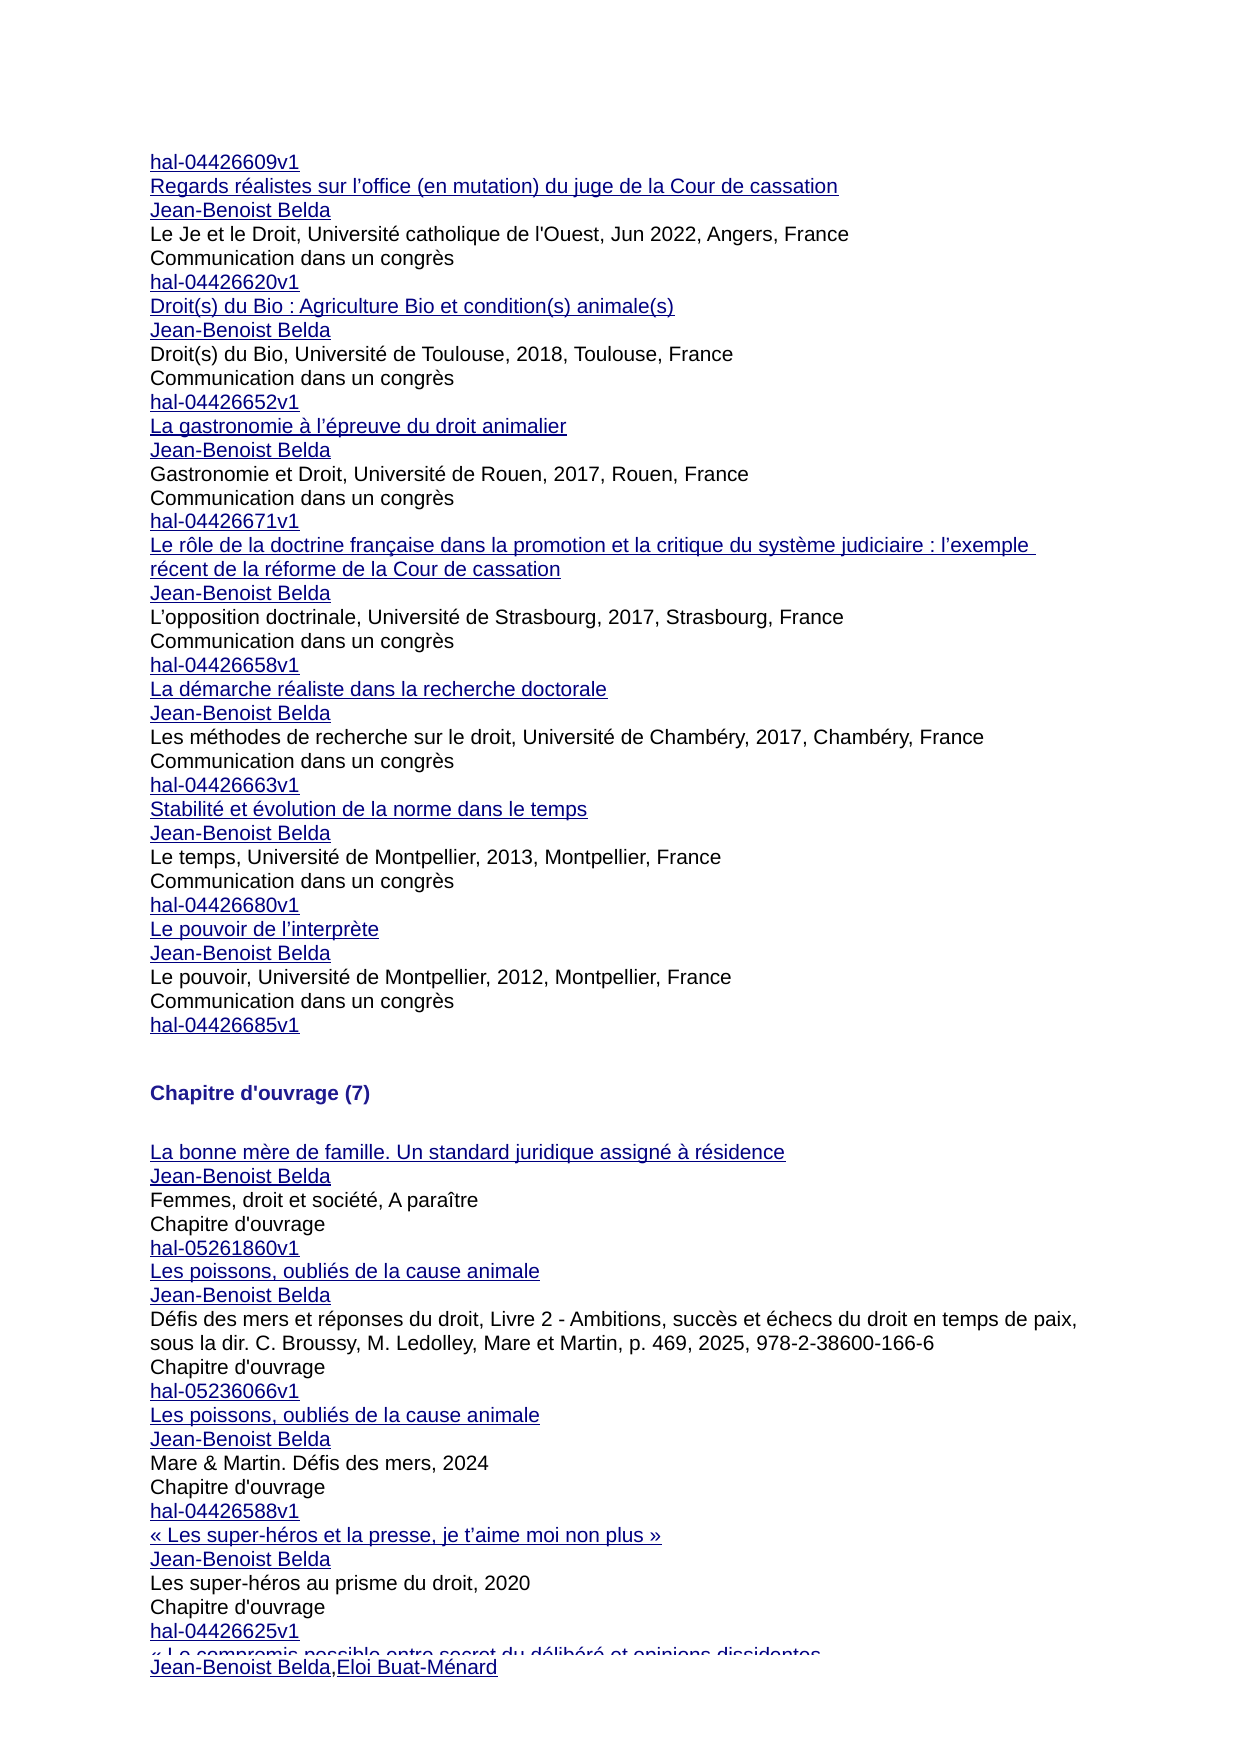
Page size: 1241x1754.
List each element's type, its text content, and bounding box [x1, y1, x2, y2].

table_cell hal-04426609v1 [150, 150, 1090, 174]
table_cell « Le compromis possible entre secret du délibéré et opinions dissidentes Jean-Benoist Belda,Eloi Buat-Ménard [150, 1643, 1090, 1679]
subtitle Chapitre d'ouvrage (7) [150, 1081, 1090, 1105]
table_cell Le rôle de la doctrine française dans la promotion et la critique du système judiciaire : l’exemple récent de la réforme de la Cour de cassation Jean-Benoist Belda L’opposition doctrinale, Université de Strasbourg, 2017, Strasbourg, France Communication dans un congrès hal-04426658v1 [150, 533, 1090, 677]
table_cell Le pouvoir de l’interprète Jean-Benoist Belda Le pouvoir, Université de Montpellier, 2012, Montpellier, France Communication dans un congrès hal-04426685v1 [150, 917, 1090, 1036]
table_cell Les poissons, oubliés de la cause animale Jean-Benoist Belda Mare & Martin. Défis des mers, 2024 Chapitre d'ouvrage hal-04426588v1 [150, 1403, 1090, 1523]
table_header La bonne mère de famille. Un standard juridique assigné à résidence Jean-Benoist Belda Femmes, droit et société, A paraître Chapitre d'ouvrage hal-05261860v1 [150, 1140, 1090, 1259]
table_cell « Les super-héros et la presse, je t’aime moi non plus » Jean-Benoist Belda Les super-héros au prisme du droit, 2020 Chapitre d'ouvrage hal-04426625v1 [150, 1523, 1090, 1643]
table_cell Droit(s) du Bio : Agriculture Bio et condition(s) animale(s) Jean-Benoist Belda Droit(s) du Bio, Université de Toulouse, 2018, Toulouse, France Communication dans un congrès hal-04426652v1 [150, 294, 1090, 413]
table_cell Regards réalistes sur l’office (en mutation) du juge de la Cour de cassation Jean-Benoist Belda Le Je et le Droit, Université catholique de l'Ouest, Jun 2022, Angers, France Communication dans un congrès hal-04426620v1 [150, 174, 1090, 294]
table_cell La gastronomie à l’épreuve du droit animalier Jean-Benoist Belda Gastronomie et Droit, Université de Rouen, 2017, Rouen, France Communication dans un congrès hal-04426671v1 [150, 414, 1090, 533]
table_cell La démarche réaliste dans la recherche doctorale Jean-Benoist Belda Les méthodes de recherche sur le droit, Université de Chambéry, 2017, Chambéry, France Communication dans un congrès hal-04426663v1 [150, 677, 1090, 797]
table_cell Les poissons, oubliés de la cause animale Jean-Benoist Belda Défis des mers et réponses du droit, Livre 2 - Ambitions, succès et échecs du droit en temps de paix, sous la dir. C. Broussy, M. Ledolley, Mare et Martin, p. 469, 2025, 978-2-38600-166-6 Chapitre d'ouvrage hal-05236066v1 [150, 1259, 1090, 1403]
table_cell Stabilité et évolution de la norme dans le temps Jean-Benoist Belda Le temps, Université de Montpellier, 2013, Montpellier, France Communication dans un congrès hal-04426680v1 [150, 797, 1090, 917]
